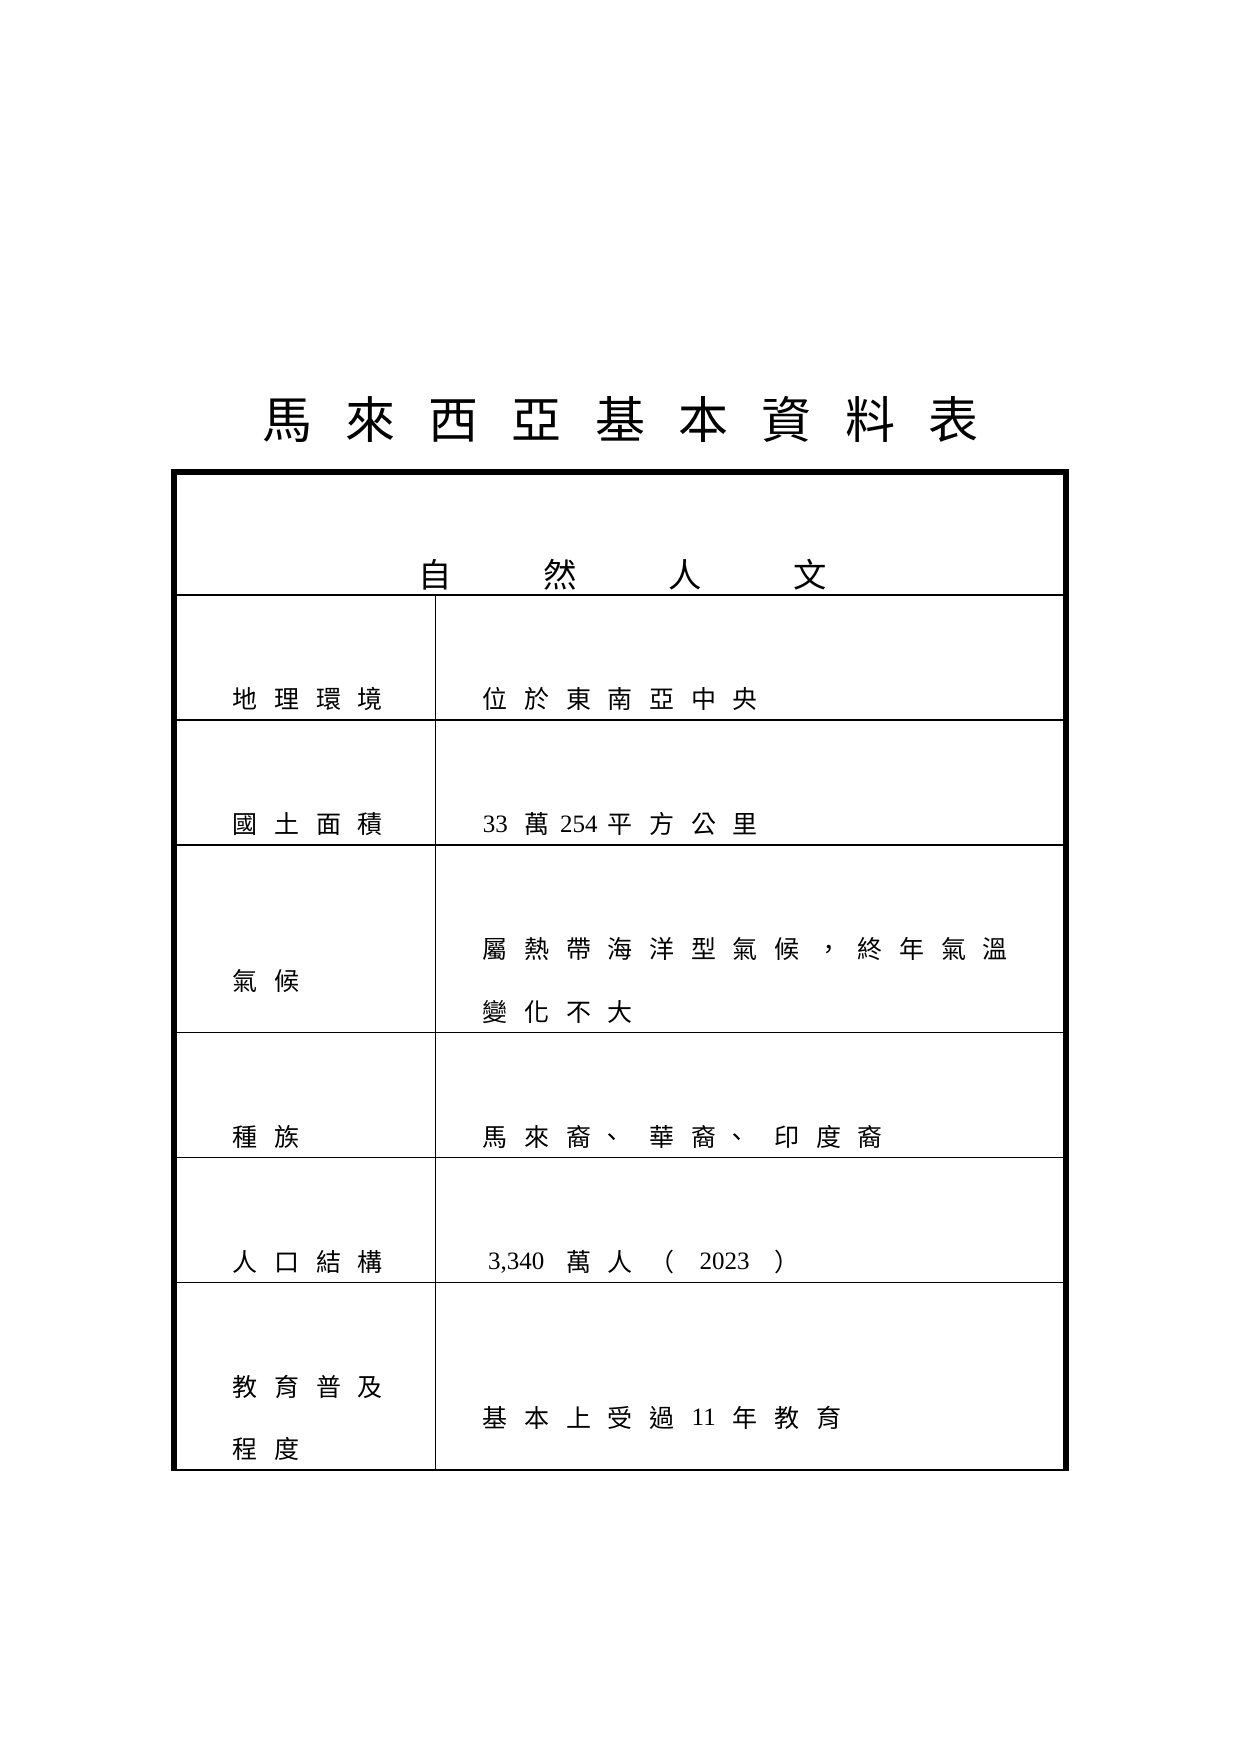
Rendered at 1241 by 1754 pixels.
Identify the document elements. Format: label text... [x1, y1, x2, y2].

table_cell 位於東南亞中央 [436, 596, 1063, 719]
table_cell 33萬254平方公里 [436, 721, 1063, 844]
table_header 自 然 人 文 [177, 475, 1063, 594]
table_cell 馬來裔、華裔、印度裔 [436, 1033, 1063, 1156]
table_cell 3,340萬人（2023） [436, 1158, 1063, 1281]
table_cell 國土面積 [177, 721, 435, 844]
table_cell 人口結構 [177, 1158, 435, 1281]
table_cell 教育普及程度 [177, 1283, 435, 1469]
table_cell 種族 [177, 1033, 435, 1156]
table_cell 屬熱帶海洋型氣候，終年氣溫變化不大 [436, 846, 1063, 1031]
table_cell 基本上受過11年教育 [436, 1283, 1063, 1469]
table_cell 地理環境 [177, 596, 435, 719]
table_cell 氣候 [177, 846, 435, 1031]
text 馬來西亞基本資料表 [183, 344, 1058, 469]
